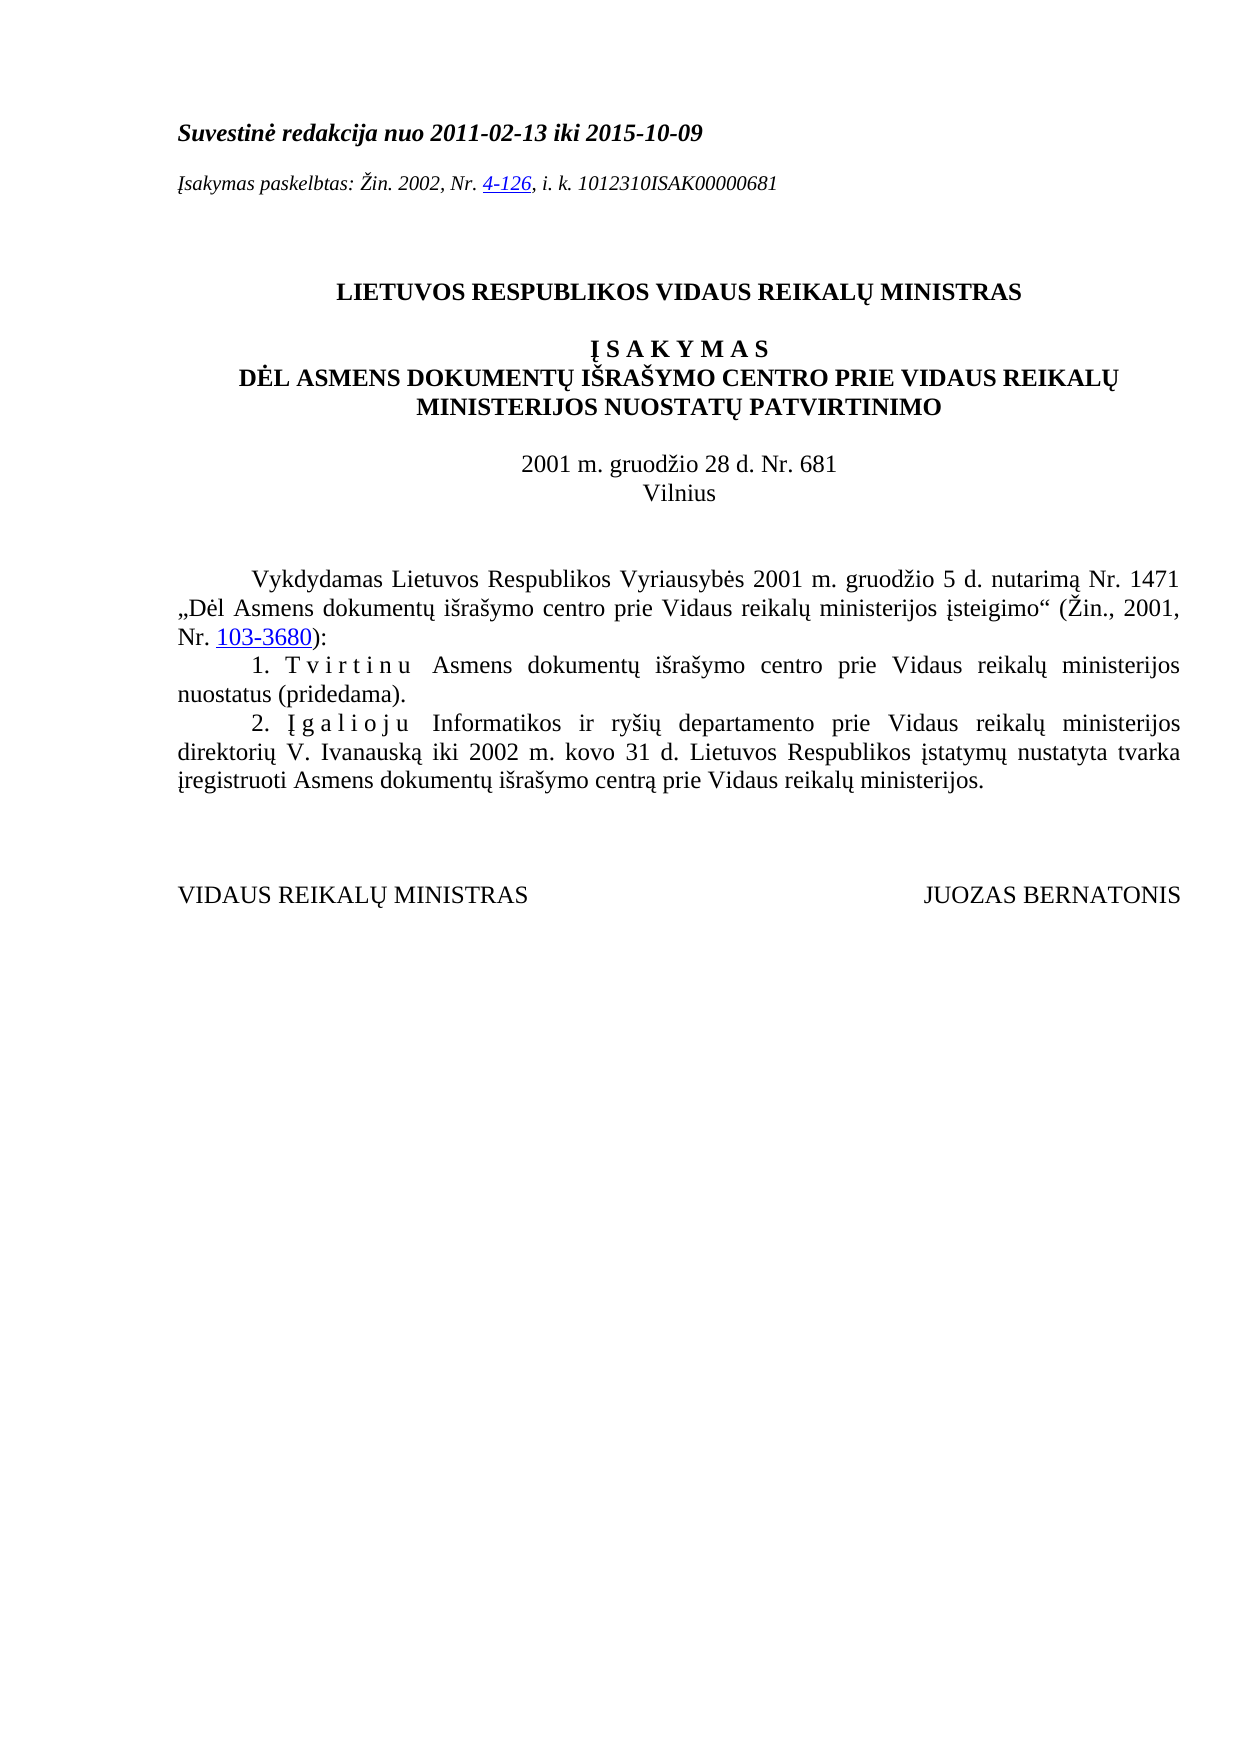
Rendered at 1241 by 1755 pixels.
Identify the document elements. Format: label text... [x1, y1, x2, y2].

text 2. Įgalioju Informatikos ir ryšių departamento prie Vidaus reikalų ministerijos direktorių V. Ivanauską iki 2002 m. kovo 31 d. Lietuvos Respublikos įstatymų nustatyta tvarka įregistruoti Asmens dokumentų išrašymo centrą prie Vidaus reikalų ministerijos. [177, 708, 1181, 794]
text Vykdydamas Lietuvos Respublikos Vyriausybės 2001 m. gruodžio 5 d. nutarimą Nr. 1471 „Dėl Asmens dokumentų išrašymo centro prie Vidaus reikalų ministerijos įsteigimo“ (Žin., 2001, Nr. 103-3680): [177, 564, 1181, 650]
text Į S A K Y M A S [177, 334, 1181, 363]
text Vilnius [177, 478, 1181, 507]
text DĖL ASMENS DOKUMENTŲ IŠRAŠYMO CENTRO PRIE VIDAUS REIKALŲ MINISTERIJOS NUOSTATŲ PATVIRTINIMO [177, 363, 1181, 420]
text Įsakymas paskelbtas: Žin. 2002, Nr. 4-126, i. k. 1012310ISAK00000681 [177, 171, 1181, 195]
text 1. Tvirtinu Asmens dokumentų išrašymo centro prie Vidaus reikalų ministerijos nuostatus (pridedama). [177, 650, 1181, 708]
text Vidaus reikalų Ministras Juozas Bernatonis [177, 880, 1181, 909]
text Suvestinė redakcija nuo 2011-02-13 iki 2015-10-09 [177, 118, 1181, 147]
text 2001 m. gruodžio 28 d. Nr. 681 [177, 449, 1181, 478]
text LIETUVOS RESPUBLIKOS VIDAUS REIKALŲ MINISTRAS [177, 277, 1181, 305]
